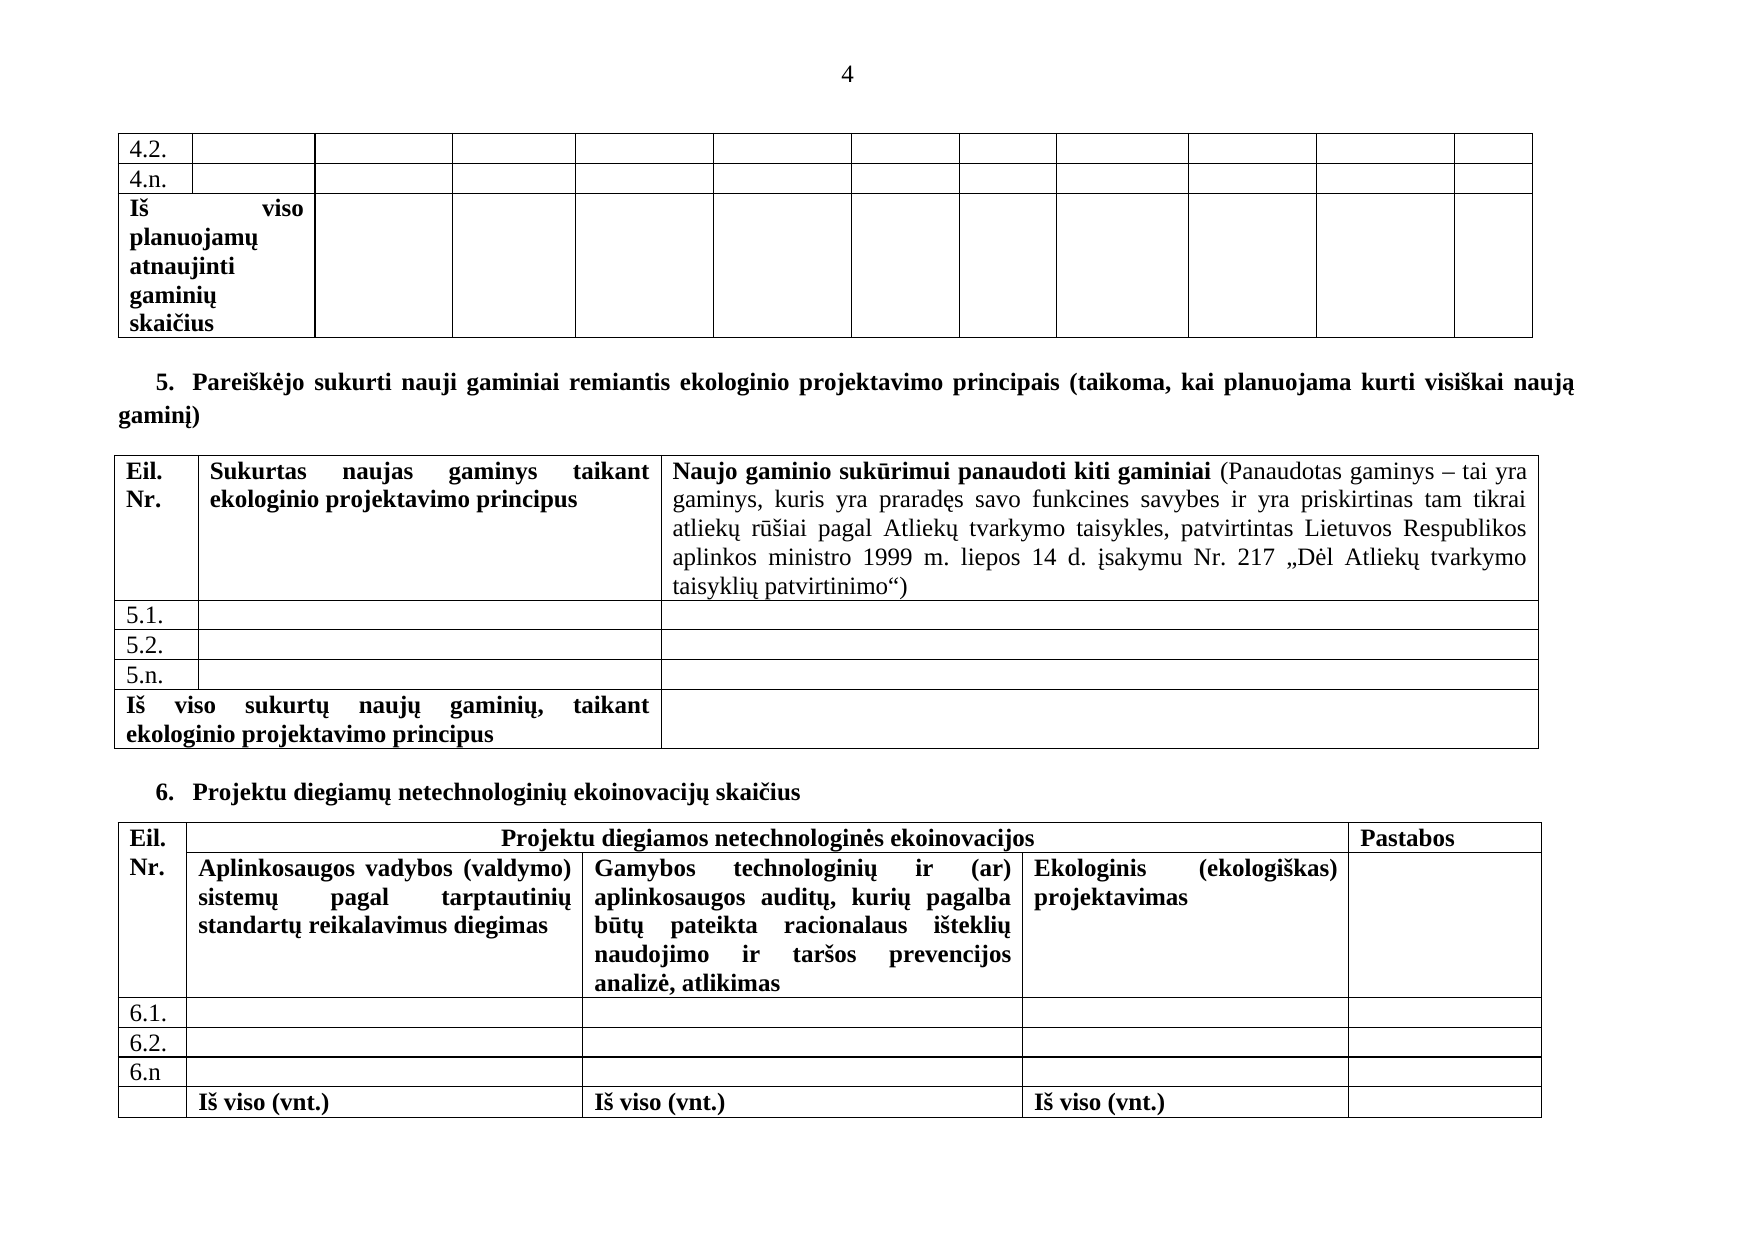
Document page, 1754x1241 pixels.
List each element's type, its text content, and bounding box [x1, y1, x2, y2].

table_cell [852, 134, 959, 163]
table_cell [187, 998, 582, 1027]
table_cell [199, 601, 661, 629]
table_cell [583, 1028, 1022, 1056]
table_cell Iš viso (vnt.) [583, 1087, 1022, 1117]
text 5. Pareiškėjo sukurti nauji gaminiai remiantis ekologinio projektavimo principais (taikoma, kai planuojama kurti visiškai naują gaminį) [118, 367, 1577, 429]
table_cell 4.n. [119, 164, 192, 192]
table_cell [1023, 1058, 1348, 1086]
text 6. Projektu diegiamų netechnologinių ekoinovacijų skaičius [155, 777, 1577, 806]
table_cell [1455, 194, 1532, 337]
table_cell [1189, 134, 1316, 163]
table_header Sukurtas naujas gaminys taikant ekologinio projektavimo principus [199, 456, 661, 599]
table_cell [1317, 164, 1454, 192]
table_header Eil. Nr. [119, 823, 186, 997]
table_cell [1057, 194, 1188, 337]
table_cell [1057, 164, 1188, 192]
table_cell [714, 194, 851, 337]
table_cell [316, 134, 452, 163]
table_cell 5.1. [115, 601, 198, 629]
table_cell [1317, 134, 1454, 163]
table_cell [1023, 998, 1348, 1027]
table_cell Iš viso (vnt.) [187, 1087, 582, 1117]
table_cell Aplinkosaugos vadybos (valdymo) sistemų pagal tarptautinių standartų reikalavimus diegimas [187, 853, 582, 997]
table_cell [662, 630, 1538, 659]
table_cell 5.2. [115, 630, 198, 659]
table_cell 6.n [119, 1058, 186, 1086]
table_cell [714, 134, 851, 163]
table_cell [1057, 134, 1188, 163]
table_cell [576, 194, 713, 337]
table_cell [1349, 853, 1541, 997]
table_cell [714, 164, 851, 192]
table_cell [193, 134, 314, 163]
table_cell [576, 164, 713, 192]
table_cell [199, 630, 661, 659]
table_cell [1023, 1028, 1348, 1056]
table_cell [583, 1058, 1022, 1086]
table_cell [119, 1087, 186, 1117]
table_cell [1189, 194, 1316, 337]
table_cell [187, 1028, 582, 1056]
table_cell [576, 134, 713, 163]
table_header Naujo gaminio sukūrimui panaudoti kiti gaminiai (Panaudotas gaminys – tai yra gaminys, kuris yra praradęs savo funkcines savybes ir yra priskirtinas tam tikrai atliekų rūšiai pagal Atliekų tvarkymo taisykles, patvirtintas Lietuvos Respublikos aplinkos ministro 1999 m. liepos 14 d. įsakymu Nr. 217 „Dėl Atliekų tvarkymo taisyklių patvirtinimo“) [662, 456, 1538, 599]
table_cell 6.1. [119, 998, 186, 1027]
table_cell [187, 1058, 582, 1086]
table_cell [1317, 194, 1454, 337]
table_cell Iš viso (vnt.) [1023, 1087, 1348, 1117]
table_cell [583, 998, 1022, 1027]
table_cell [1189, 164, 1316, 192]
table_cell [199, 660, 661, 689]
table_header Pastabos [1349, 823, 1541, 852]
table_cell [1349, 1087, 1541, 1117]
table_header Eil. Nr. [115, 456, 198, 599]
table_cell [662, 690, 1538, 747]
table_cell 4.2. [119, 134, 192, 163]
table_cell [662, 601, 1538, 629]
table_cell [453, 164, 575, 192]
table_cell 5.n. [115, 660, 198, 689]
table_cell [852, 164, 959, 192]
table_cell [1455, 134, 1532, 163]
table_cell [662, 660, 1538, 689]
table_cell [1455, 164, 1532, 192]
table_cell [960, 194, 1056, 337]
table_cell [960, 164, 1056, 192]
table_cell Iš viso sukurtų naujų gaminių, taikant ekologinio projektavimo principus [115, 690, 661, 747]
table_header Projektu diegiamos netechnologinės ekoinovacijos [187, 823, 1348, 852]
table_cell 6.2. [119, 1028, 186, 1056]
table_cell [316, 164, 452, 192]
table_cell [960, 134, 1056, 163]
table_cell Iš viso planuojamų atnaujinti gaminių skaičius [119, 194, 314, 337]
table_cell Gamybos technologinių ir (ar) aplinkosaugos auditų, kurių pagalba būtų pateikta racionalaus išteklių naudojimo ir taršos prevencijos analizė, atlikimas [583, 853, 1022, 997]
table_cell [1349, 1028, 1541, 1056]
table_cell [316, 194, 452, 337]
table_cell [453, 194, 575, 337]
table_cell [193, 164, 314, 192]
table_cell [852, 194, 959, 337]
table_cell Ekologinis (ekologiškas) projektavimas [1023, 853, 1348, 997]
table_cell [1349, 998, 1541, 1027]
table_cell [1349, 1058, 1541, 1086]
table_cell [453, 134, 575, 163]
